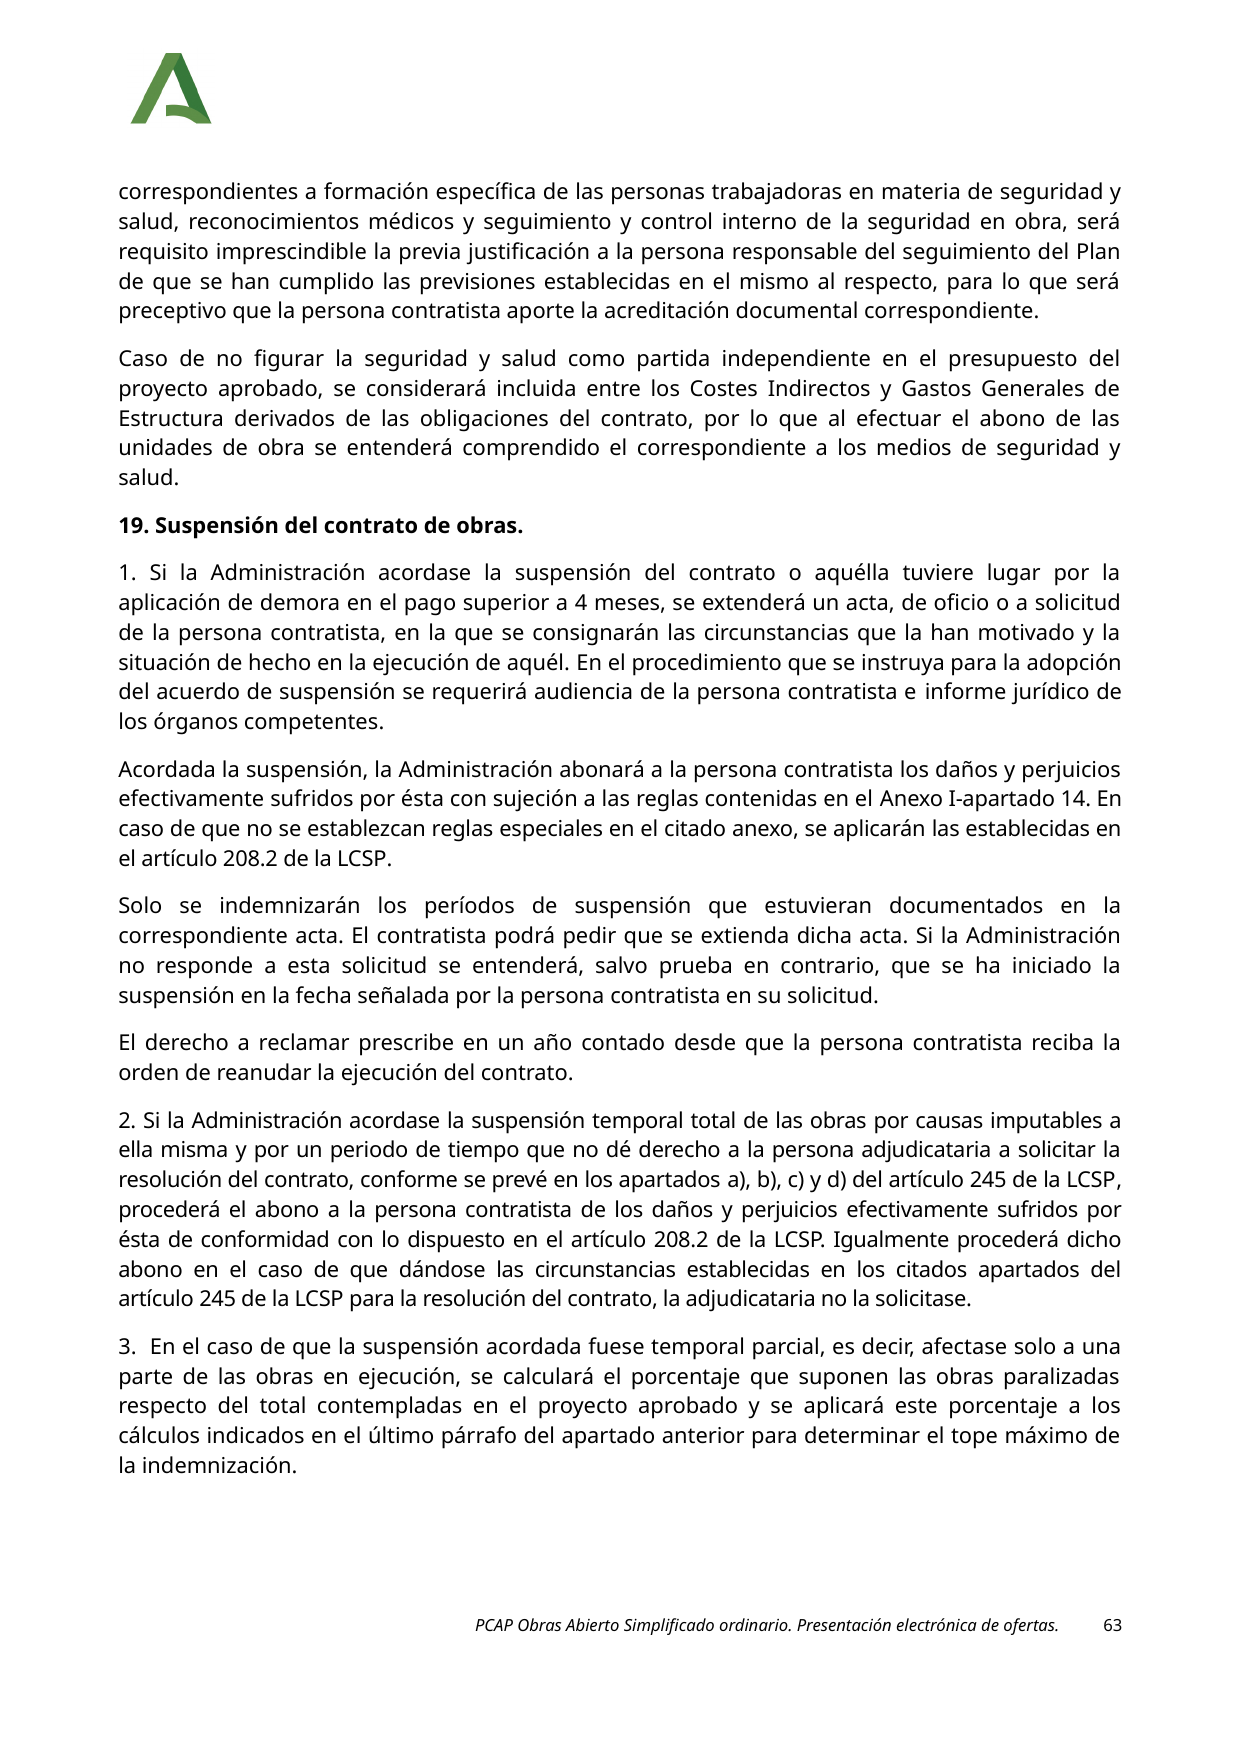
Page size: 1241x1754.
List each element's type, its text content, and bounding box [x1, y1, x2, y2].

text Caso de no figurar la seguridad y salud como partida independiente en el presupuesto del proyecto aprobado, se considerará incluida entre los Costes Indirectos y Gastos Generales de Estructura derivados de las obligaciones del contrato, por lo que al efectuar el abono de las unidades de obra se entenderá comprendido el correspondiente a los medios de seguridad y salud. [118, 343, 1122, 492]
text 1. Si la Administración acordase la suspensión del contrato o aquélla tuviere lugar por la aplicación de demora en el pago superior a 4 meses, se extenderá un acta, de oficio o a solicitud de la persona contratista, en la que se consignarán las circunstancias que la han motivado y la situación de hecho en la ejecución de aquél. En el procedimiento que se instruya para la adopción del acuerdo de suspensión se requerirá audiencia de la persona contratista e informe jurídico de los órganos competentes. [118, 557, 1122, 736]
text El derecho a reclamar prescribe en un año contado desde que la persona contratista reciba la orden de reanudar la ejecución del contrato. [118, 1027, 1122, 1087]
text correspondientes a formación específica de las personas trabajadoras en materia de seguridad y salud, reconocimientos médicos y seguimiento y control interno de la seguridad en obra, será requisito imprescindible la previa justificación a la persona responsable del seguimiento del Plan de que se han cumplido las previsiones establecidas en el mismo al respecto, para lo que será preceptivo que la persona contratista aporte la acreditación documental correspondiente. [118, 176, 1122, 325]
text Acordada la suspensión, la Administración abonará a la persona contratista los daños y perjuicios efectivamente sufridos por ésta con sujeción a las reglas contenidas en el Anexo I-apartado 14. En caso de que no se establezcan reglas especiales en el citado anexo, se aplicarán las establecidas en el artículo 208.2 de la LCSP. [118, 754, 1122, 873]
text 3. En el caso de que la suspensión acordada fuese temporal parcial, es decir, afectase solo a una parte de las obras en ejecución, se calculará el porcentaje que suponen las obras paralizadas respecto del total contempladas en el proyecto aprobado y se aplicará este porcentaje a los cálculos indicados en el último párrafo del apartado anterior para determinar el tope máximo de la indemnización. [118, 1331, 1122, 1480]
subtitle 19. Suspensión del contrato de obras. [118, 510, 1122, 539]
picture [127, 48, 216, 128]
text 2. Si la Administración acordase la suspensión temporal total de las obras por causas imputables a ella misma y por un periodo de tiempo que no dé derecho a la persona adjudicataria a solicitar la resolución del contrato, conforme se prevé en los apartados a), b), c) y d) del artículo 245 de la LCSP, procederá el abono a la persona contratista de los daños y perjuicios efectivamente sufridos por ésta de conformidad con lo dispuesto en el artículo 208.2 de la LCSP. Igualmente procederá dicho abono en el caso de que dándose las circunstancias establecidas en los citados apartados del artículo 245 de la LCSP para la resolución del contrato, la adjudicataria no la solicitase. [118, 1105, 1122, 1313]
text Solo se indemnizarán los períodos de suspensión que estuvieran documentados en la correspondiente acta. El contratista podrá pedir que se extienda dicha acta. Si la Administración no responde a esta solicitud se entenderá, salvo prueba en contrario, que se ha iniciado la suspensión en la fecha señalada por la persona contratista en su solicitud. [118, 891, 1122, 1010]
